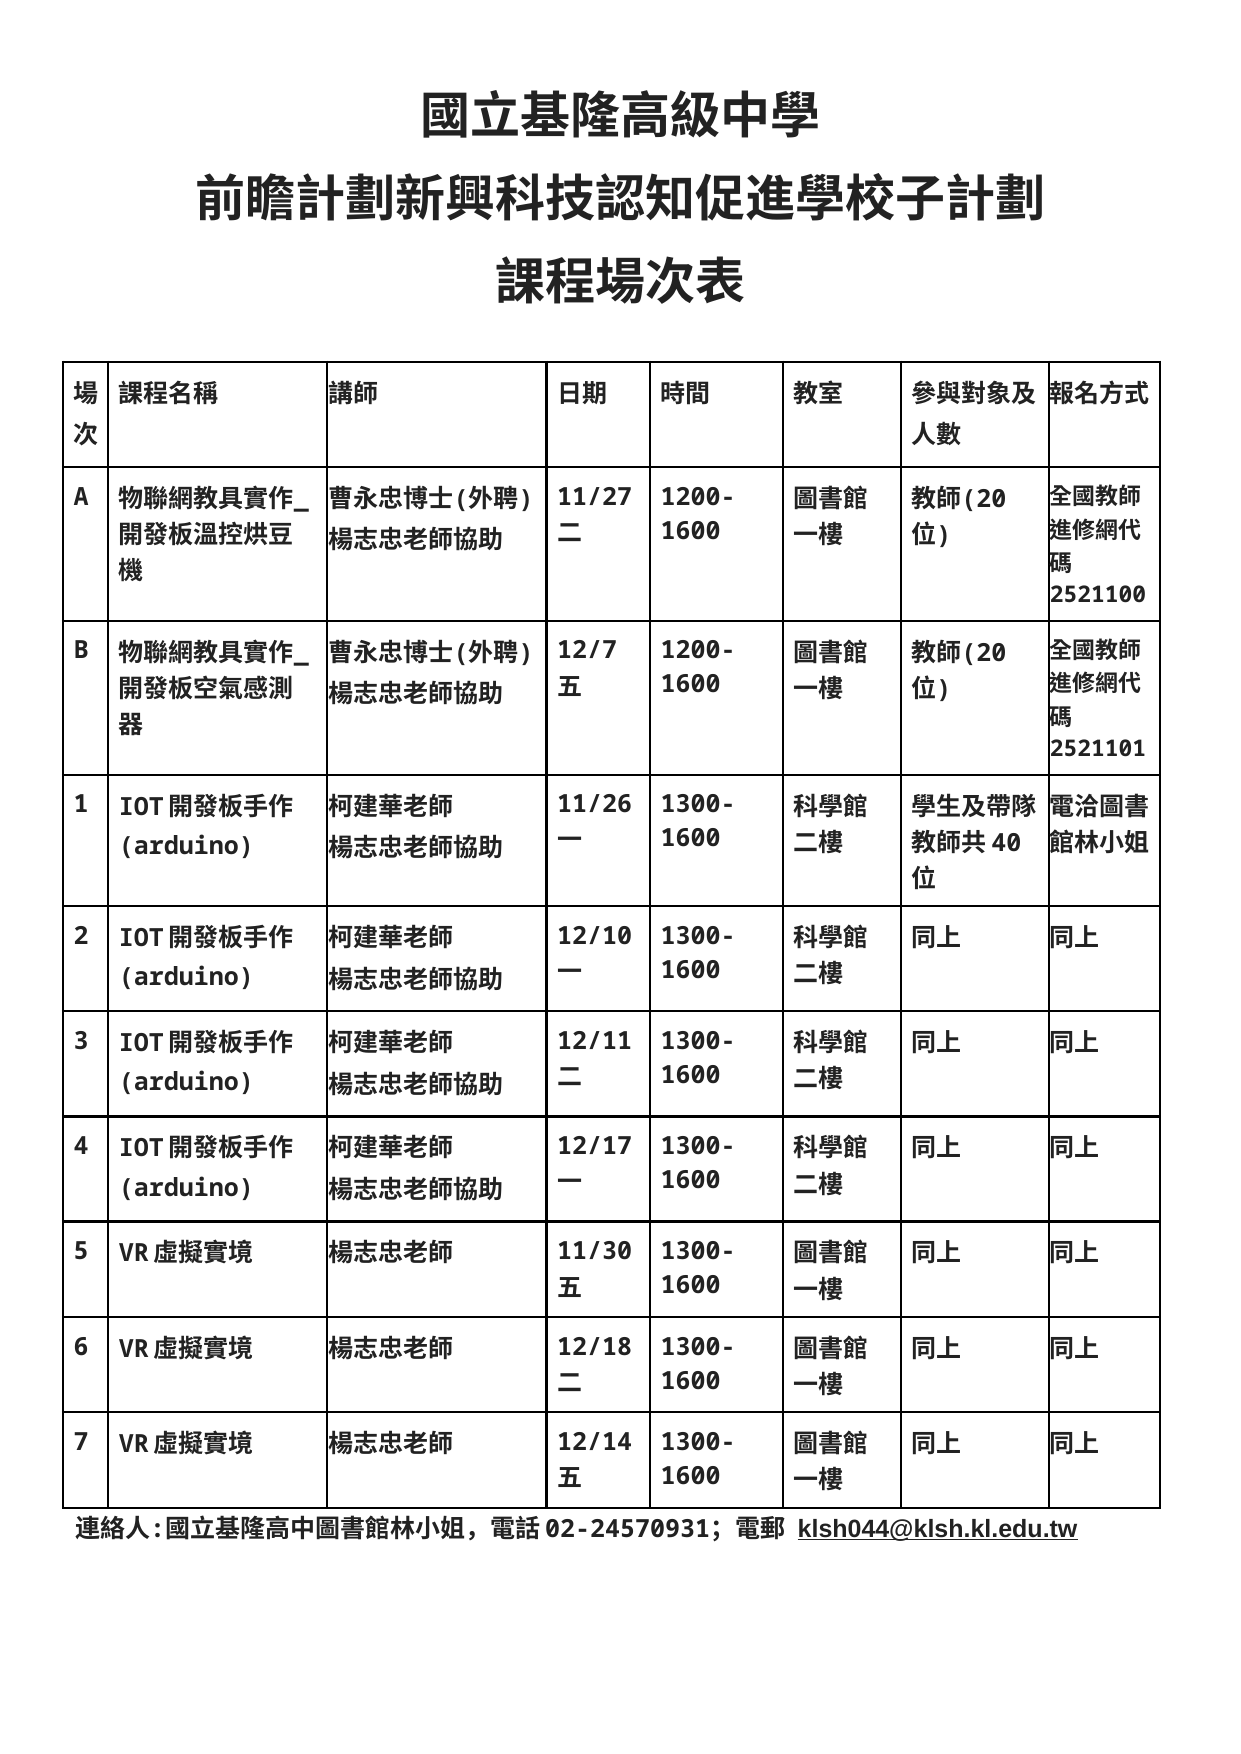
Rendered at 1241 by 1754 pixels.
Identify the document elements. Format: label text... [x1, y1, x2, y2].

table_cell 1300-1600 [651, 776, 782, 905]
table_cell 1300-1600 [651, 1223, 782, 1316]
table_cell 同上 [902, 907, 1048, 1010]
table_cell 圖書館一樓 [784, 468, 900, 619]
table_header 教室 [784, 363, 900, 466]
table_cell 1300-1600 [651, 1012, 782, 1115]
table_cell IOT開發板手作(arduino) [109, 1012, 326, 1115]
table_cell 同上 [1050, 1012, 1159, 1115]
table_header 報名方式 [1050, 363, 1159, 466]
table_header 時間 [651, 363, 782, 466]
table_cell 12/7五 [548, 622, 649, 773]
table_cell VR虛擬實境 [109, 1318, 326, 1411]
table_cell 全國教師進修網代碼2521100 [1050, 468, 1159, 619]
table_header 講師 [328, 363, 545, 466]
table_cell 11/26一 [548, 776, 649, 905]
table_cell VR虛擬實境 [109, 1223, 326, 1316]
table_cell IOT開發板手作(arduino) [109, 1118, 326, 1220]
table_cell 1 [64, 776, 107, 905]
table_cell 同上 [1050, 1413, 1159, 1507]
table_cell 11/30五 [548, 1223, 649, 1316]
table_cell 5 [64, 1223, 107, 1316]
table_cell 3 [64, 1012, 107, 1115]
table_cell 12/14五 [548, 1413, 649, 1507]
table_cell 科學館二樓 [784, 907, 900, 1010]
table_cell 12/17一 [548, 1118, 649, 1220]
table_cell 電洽圖書館林小姐 [1050, 776, 1159, 905]
text 國立基隆高級中學 [75, 75, 1165, 147]
table_cell 同上 [1050, 1118, 1159, 1220]
table_cell 1300-1600 [651, 1118, 782, 1220]
table_cell 12/10一 [548, 907, 649, 1010]
table_cell B [64, 622, 107, 773]
table_cell 楊志忠老師 [328, 1318, 545, 1411]
table_cell 物聯網教具實作_開發板空氣感測器 [109, 622, 326, 773]
table_cell 11/27二 [548, 468, 649, 619]
table_cell 1300-1600 [651, 1318, 782, 1411]
table_cell 柯建華老師 楊志忠老師協助 [328, 776, 545, 905]
table_cell A [64, 468, 107, 619]
table_header 課程名稱 [109, 363, 326, 466]
table_cell 1300-1600 [651, 907, 782, 1010]
table_cell 楊志忠老師 [328, 1223, 545, 1316]
table_cell 柯建華老師 楊志忠老師協助 [328, 907, 545, 1010]
table_cell 圖書館一樓 [784, 622, 900, 773]
table_cell 1200-1600 [651, 622, 782, 773]
table_cell 圖書館一樓 [784, 1318, 900, 1411]
table_cell VR虛擬實境 [109, 1413, 326, 1507]
table_cell 柯建華老師 楊志忠老師協助 [328, 1012, 545, 1115]
table_cell 圖書館一樓 [784, 1413, 900, 1507]
table_cell 教師(20位) [902, 622, 1048, 773]
table_cell 同上 [902, 1223, 1048, 1316]
table_cell 曹永忠博士(外聘) 楊志忠老師協助 [328, 622, 545, 773]
table_header 日期 [548, 363, 649, 466]
table_cell 圖書館一樓 [784, 1223, 900, 1316]
table_cell 7 [64, 1413, 107, 1507]
table_cell 曹永忠博士(外聘) 楊志忠老師協助 [328, 468, 545, 619]
table_cell 柯建華老師 楊志忠老師協助 [328, 1118, 545, 1220]
table_cell 2 [64, 907, 107, 1010]
table_cell IOT開發板手作(arduino) [109, 776, 326, 905]
text 課程場次表 [75, 241, 1165, 314]
text 連絡人:國立基隆高中圖書館林小姐，電話02-24570931；電郵 klsh044@klsh.kl.edu.tw [75, 1509, 1165, 1545]
table_cell 1200-1600 [651, 468, 782, 619]
table_cell 同上 [1050, 1223, 1159, 1316]
table_cell 科學館二樓 [784, 1118, 900, 1220]
table_cell 學生及帶隊教師共40位 [902, 776, 1048, 905]
table_cell 同上 [902, 1318, 1048, 1411]
table_cell 12/11二 [548, 1012, 649, 1115]
table_cell 6 [64, 1318, 107, 1411]
text 前瞻計劃新興科技認知促進學校子計劃 [75, 158, 1165, 231]
table_cell 物聯網教具實作_開發板溫控烘豆機 [109, 468, 326, 619]
table_cell 教師(20位) [902, 468, 1048, 619]
table_cell 科學館二樓 [784, 1012, 900, 1115]
table_cell 12/18二 [548, 1318, 649, 1411]
table_cell 同上 [902, 1012, 1048, 1115]
table_cell 楊志忠老師 [328, 1413, 545, 1507]
table_cell 同上 [902, 1413, 1048, 1507]
table_cell 科學館二樓 [784, 776, 900, 905]
table_header 參與對象及人數 [902, 363, 1048, 466]
table_cell 同上 [902, 1118, 1048, 1220]
table_cell 1300-1600 [651, 1413, 782, 1507]
table_cell 全國教師進修網代碼2521101 [1050, 622, 1159, 773]
table_cell 同上 [1050, 1318, 1159, 1411]
table_cell 同上 [1050, 907, 1159, 1010]
table_cell IOT開發板手作(arduino) [109, 907, 326, 1010]
table_header 場次 [64, 363, 107, 466]
table_cell 4 [64, 1118, 107, 1220]
